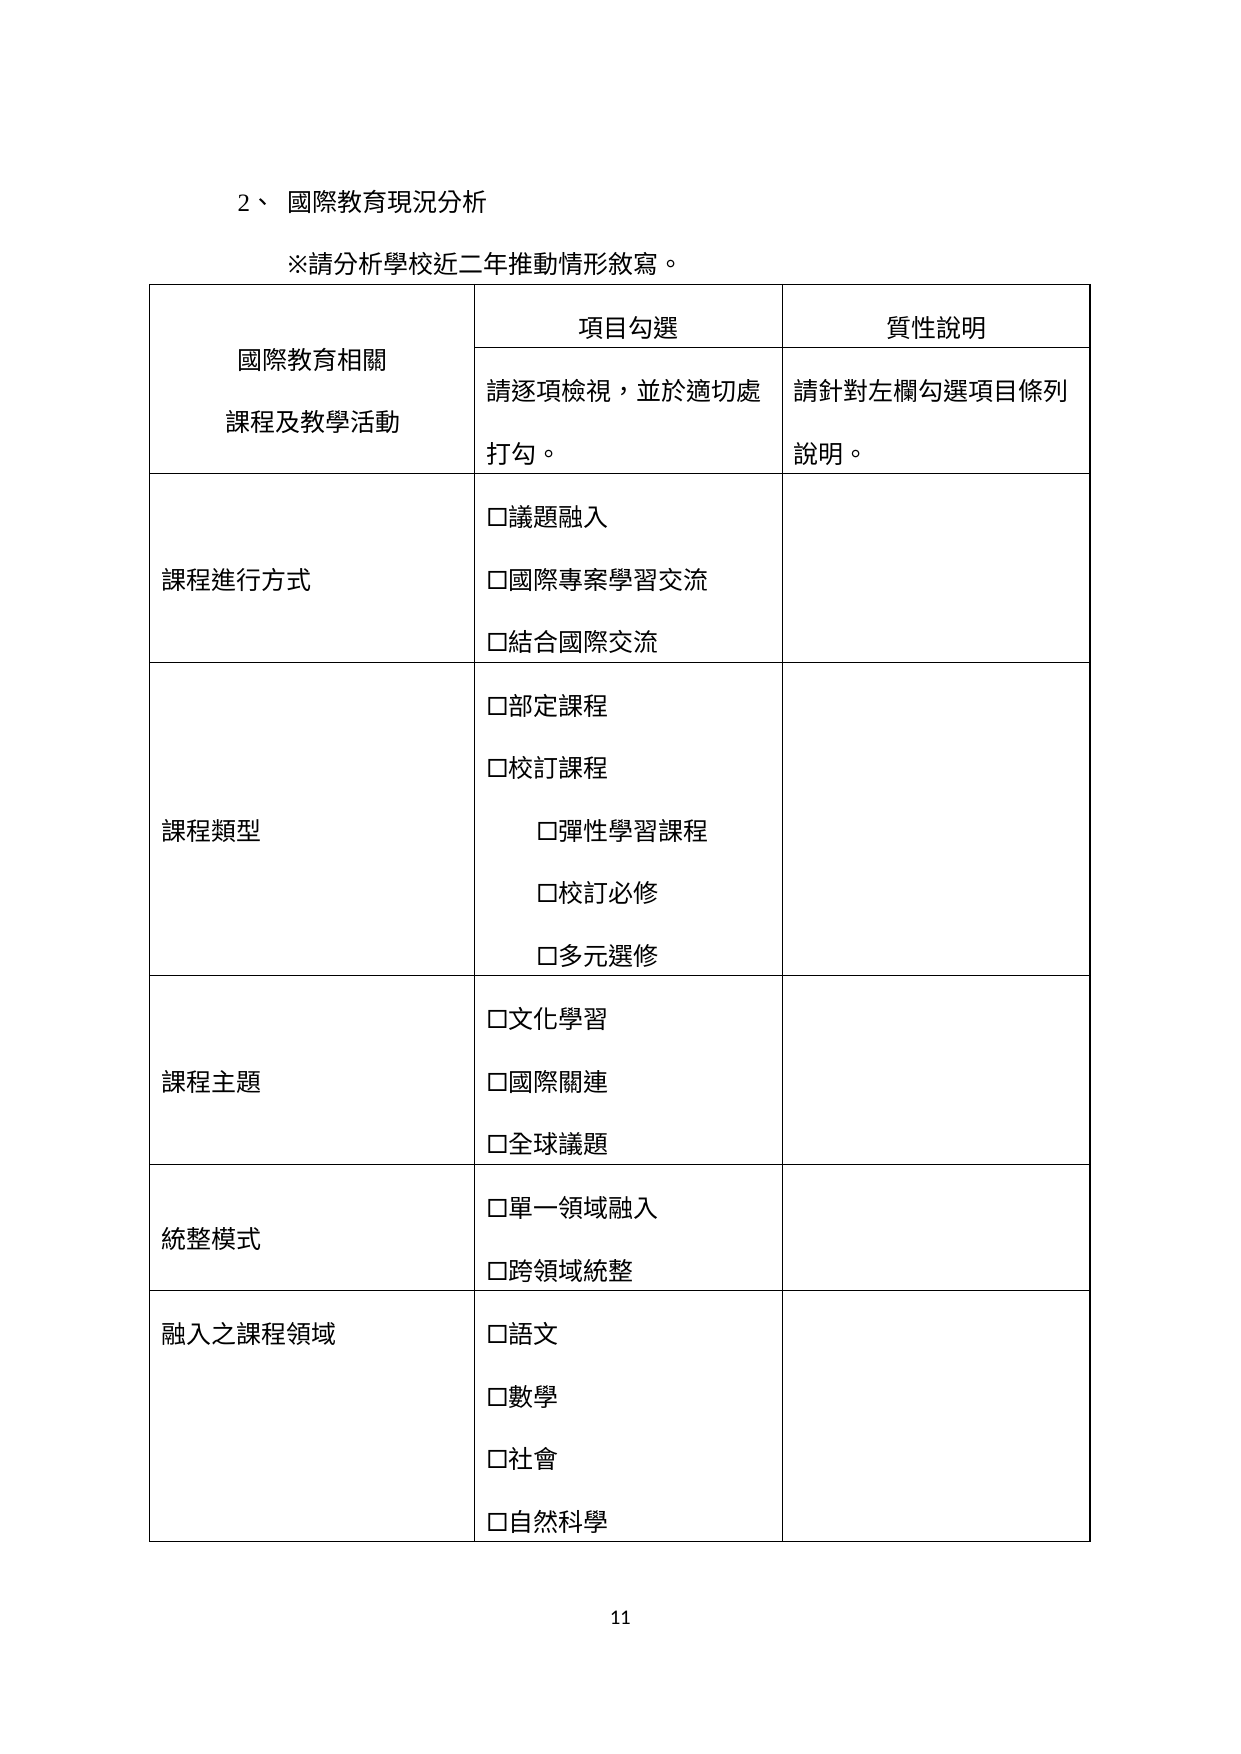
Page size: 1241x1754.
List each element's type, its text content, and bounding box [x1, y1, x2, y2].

table_cell 課程類型 [150, 663, 474, 975]
table_cell [783, 663, 1089, 975]
table_cell 課程進行方式 [150, 474, 474, 662]
text ※請分析學校近二年推動情形敘寫。 [287, 221, 1053, 284]
table_cell [783, 474, 1089, 662]
table_cell 請逐項檢視，並於適切處打勾。 [475, 348, 782, 473]
list 國際教育現況分析 [237, 159, 1053, 221]
table_cell 單一領域融入 跨領域統整 [475, 1165, 782, 1290]
table_cell 部定課程 校訂課程 彈性學習課程 校訂必修 多元選修 [475, 663, 782, 975]
table_cell [783, 1291, 1089, 1541]
table_cell 融入之課程領域 [150, 1291, 474, 1541]
table_cell 統整模式 [150, 1165, 474, 1290]
table_cell 語文 數學 社會 自然科學 [475, 1291, 782, 1541]
table_cell 議題融入 國際專案學習交流 結合國際交流 [475, 474, 782, 662]
table_header 國際教育相關 課程及教學活動 [150, 285, 474, 473]
table_cell 課程主題 [150, 976, 474, 1164]
table_header 項目勾選 [475, 285, 782, 347]
table_cell [783, 976, 1089, 1164]
table_header 質性說明 [783, 285, 1089, 347]
table_cell [783, 1165, 1089, 1290]
table_cell 請針對左欄勾選項目條列說明。 [783, 348, 1089, 473]
table_cell 文化學習 國際關連 全球議題 [475, 976, 782, 1164]
